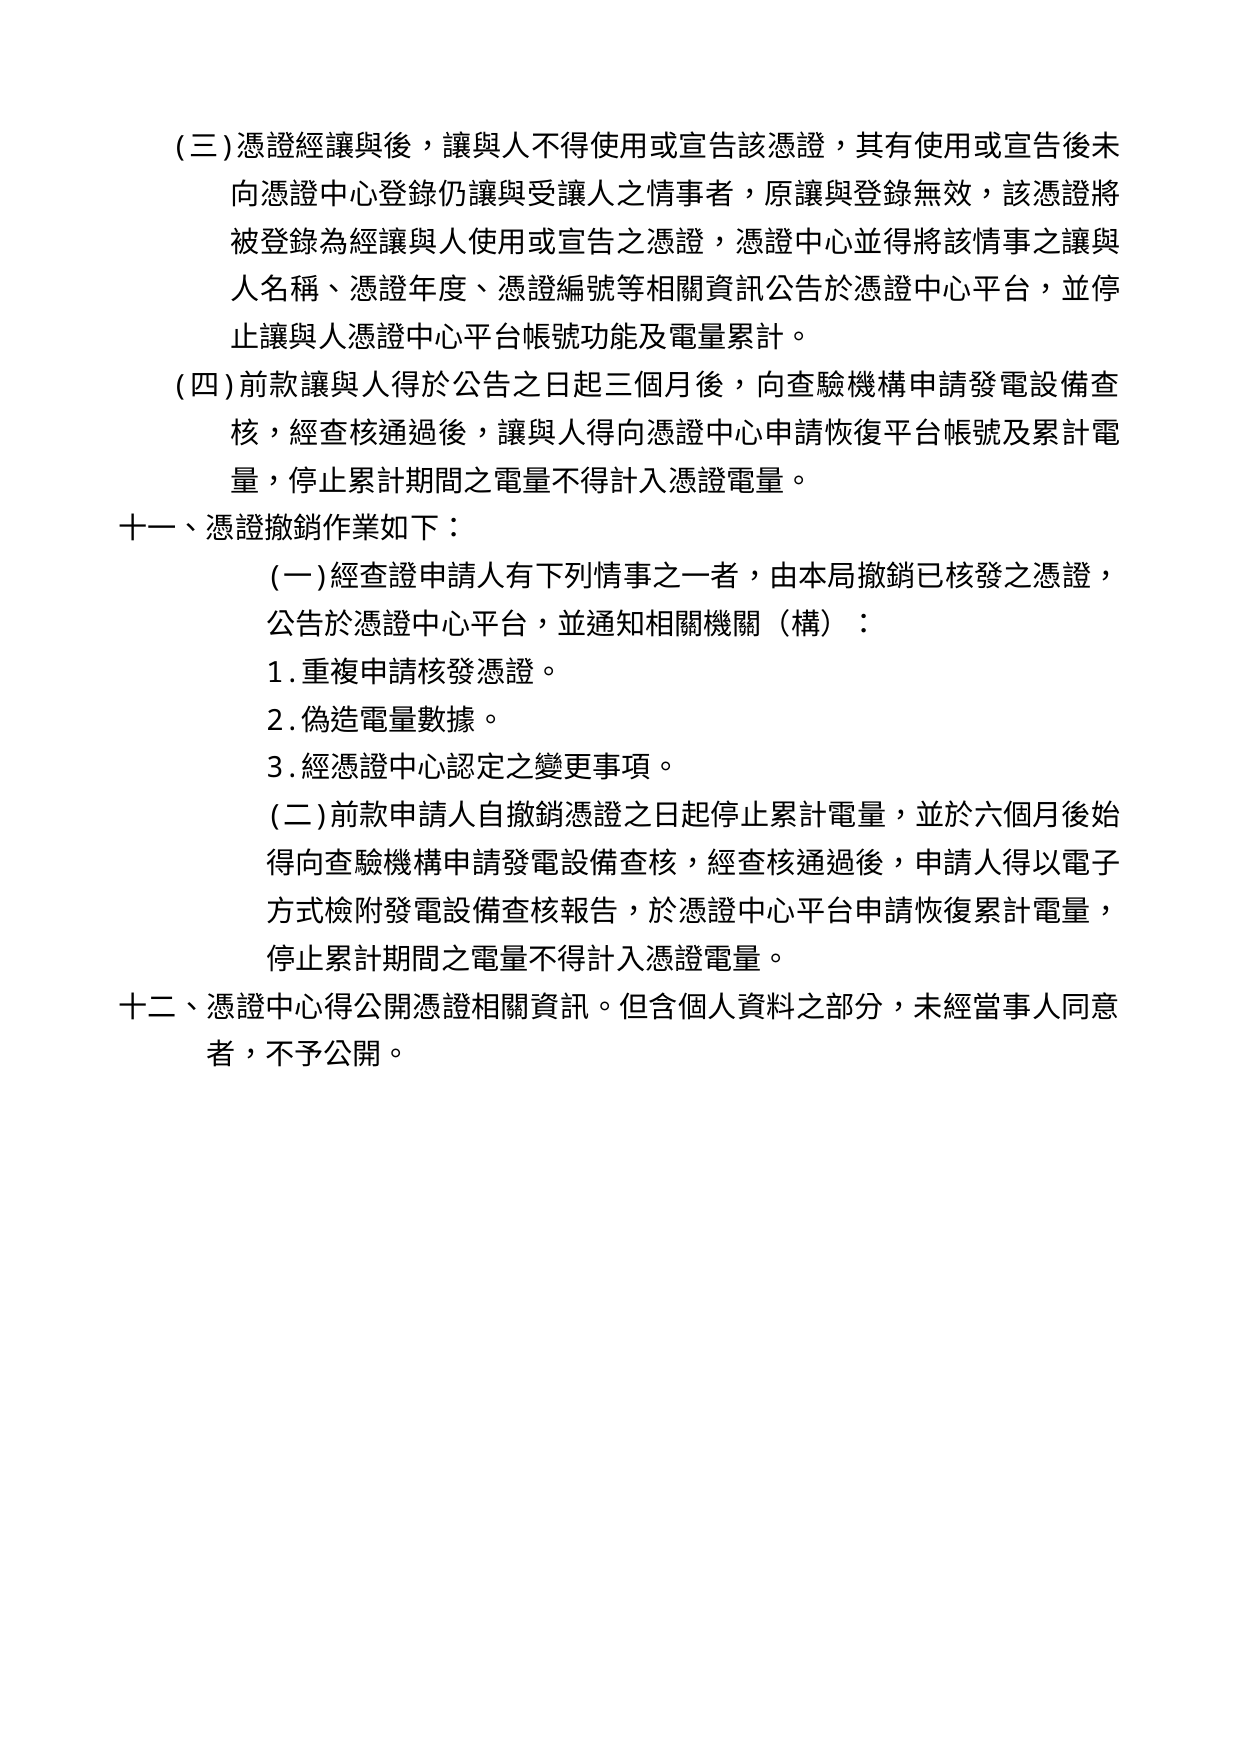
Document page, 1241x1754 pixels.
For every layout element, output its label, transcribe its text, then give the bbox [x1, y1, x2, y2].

text (二)前款申請人自撤銷憑證之日起停止累計電量，並於六個月後始得向查驗機構申請發電設備查核，經查核通過後，申請人得以電子方式檢附發電設備查核報告，於憑證中心平台申請恢復累計電量，停止累計期間之電量不得計入憑證電量。 [266, 787, 1122, 979]
text 十二、憑證中心得公開憑證相關資訊。但含個人資料之部分，未經當事人同意者，不予公開。 [118, 979, 1122, 1074]
text (一)經查證申請人有下列情事之一者，由本局撤銷已核發之憑證，公告於憑證中心平台，並通知相關機關（構）： [266, 548, 1122, 644]
text (三)憑證經讓與後，讓與人不得使用或宣告該憑證，其有使用或宣告後未向憑證中心登錄仍讓與受讓人之情事者，原讓與登錄無效，該憑證將被登錄為經讓與人使用或宣告之憑證，憑證中心並得將該情事之讓與人名稱、憑證年度、憑證編號等相關資訊公告於憑證中心平台，並停止讓與人憑證中心平台帳號功能及電量累計。 [171, 118, 1122, 357]
text 1.重複申請核發憑證。 [266, 644, 1122, 692]
text (四)前款讓與人得於公告之日起三個月後，向查驗機構申請發電設備查核，經查核通過後，讓與人得向憑證中心申請恢復平台帳號及累計電量，停止累計期間之電量不得計入憑證電量。 [171, 357, 1122, 501]
text 2.偽造電量數據。 [266, 692, 1122, 740]
text 十一、憑證撤銷作業如下： [118, 501, 1122, 548]
text 3.經憑證中心認定之變更事項。 [266, 740, 1122, 787]
